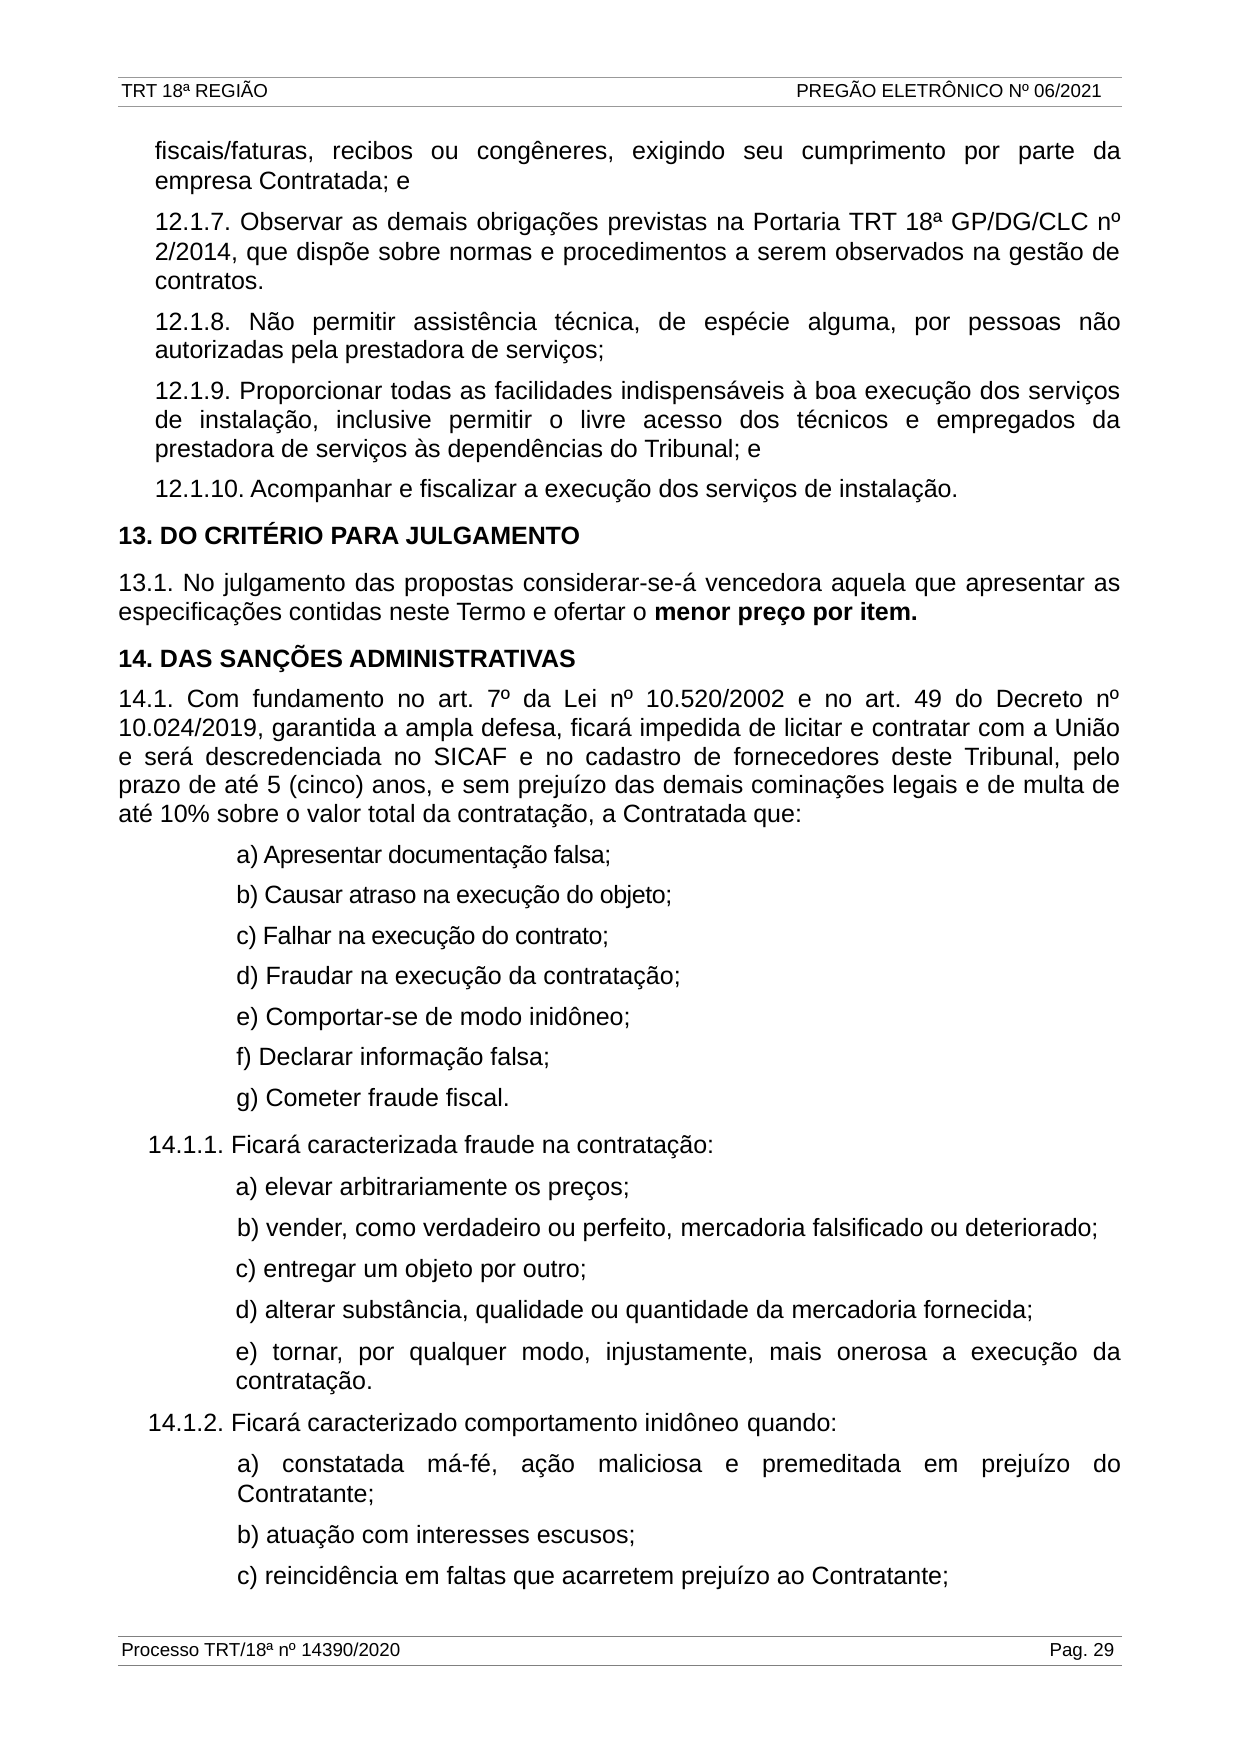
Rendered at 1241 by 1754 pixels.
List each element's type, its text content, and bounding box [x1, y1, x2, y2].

text 12.1.8. Não permitir assistência técnica, de espécie alguma, por pessoas não autorizadas pela prestadora de serviços; [154, 307, 1122, 364]
text d) alterar substância, qualidade ou quantidade da mercadoria fornecida; [118, 1295, 1122, 1324]
text e) tornar, por qualquer modo, injustamente, mais onerosa a execução da contratação. [235, 1336, 1122, 1395]
text b) atuação com interesses escusos; [237, 1519, 1122, 1549]
text b) Causar atraso na execução do objeto; [236, 880, 1122, 909]
text a) elevar arbitrariamente os preços; [118, 1171, 1122, 1200]
text c) Falhar na execução do contrato; [236, 921, 1122, 949]
text 14.1. Com fundamento no art. 7º da Lei nº 10.520/2002 e no art. 49 do Decreto nº 10.024/2019, garantida a ampla defesa, ficará impedida de licitar e contratar com a União e será descredenciada no SICAF e no cadastro de fornecedores deste Tribunal, pelo prazo de até 5 (cinco) anos, e sem prejuízo das demais cominações legais e de multa de até 10% sobre o valor total da contratação, a Contratada que: [118, 684, 1122, 828]
text 12.1.7. Observar as demais obrigações previstas na Portaria TRT 18ª GP/DG/CLC nº 2/2014, que dispõe sobre normas e procedimentos a serem observados na gestão de contratos. [154, 206, 1122, 295]
text a) constatada má-fé, ação maliciosa e premeditada em prejuízo do Contratante; [237, 1448, 1122, 1507]
text c) reincidência em faltas que acarretem prejuízo ao Contratante; [237, 1561, 1122, 1590]
text 13. DO CRITÉRIO PARA JULGAMENTO [118, 521, 1122, 549]
text e) Comportar-se de modo inidôneo; [236, 1002, 1122, 1031]
text a) Apresentar documentação falsa; [236, 840, 1122, 868]
text 14. DAS SANÇÕES ADMINISTRATIVAS [118, 644, 1122, 672]
text 12.1.10. Acompanhar e fiscalizar a execução dos serviços de instalação. [154, 474, 1122, 503]
text d) Fraudar na execução da contratação; [236, 961, 1122, 990]
text f) Declarar informação falsa; [236, 1042, 1122, 1071]
text 12.1.9. Proporcionar todas as facilidades indispensáveis à boa execução dos serviços de instalação, inclusive permitir o livre acesso dos técnicos e empregados da prestadora de serviços às dependências do Tribunal; e [154, 376, 1122, 462]
text c) entregar um objeto por outro; [118, 1253, 1122, 1283]
text 14.1.1. Ficará caracterizada fraude na contratação: [148, 1129, 1122, 1159]
text 13.1. No julgamento das propostas considerar-se-á vencedora aquela que apresentar as especificações contidas neste Termo e ofertar o menor preço por item. [118, 567, 1122, 626]
text fiscais/faturas, recibos ou congêneres, exigindo seu cumprimento por parte da empresa Contratada; e [154, 136, 1122, 194]
text 14.1.2. Ficará caracterizado comportamento inidôneo quando: [148, 1407, 1122, 1436]
text g) Cometer fraude fiscal. [236, 1083, 1122, 1112]
text b) vender, como verdadeiro ou perfeito, mercadoria falsificado ou deteriorado; [237, 1212, 1122, 1242]
